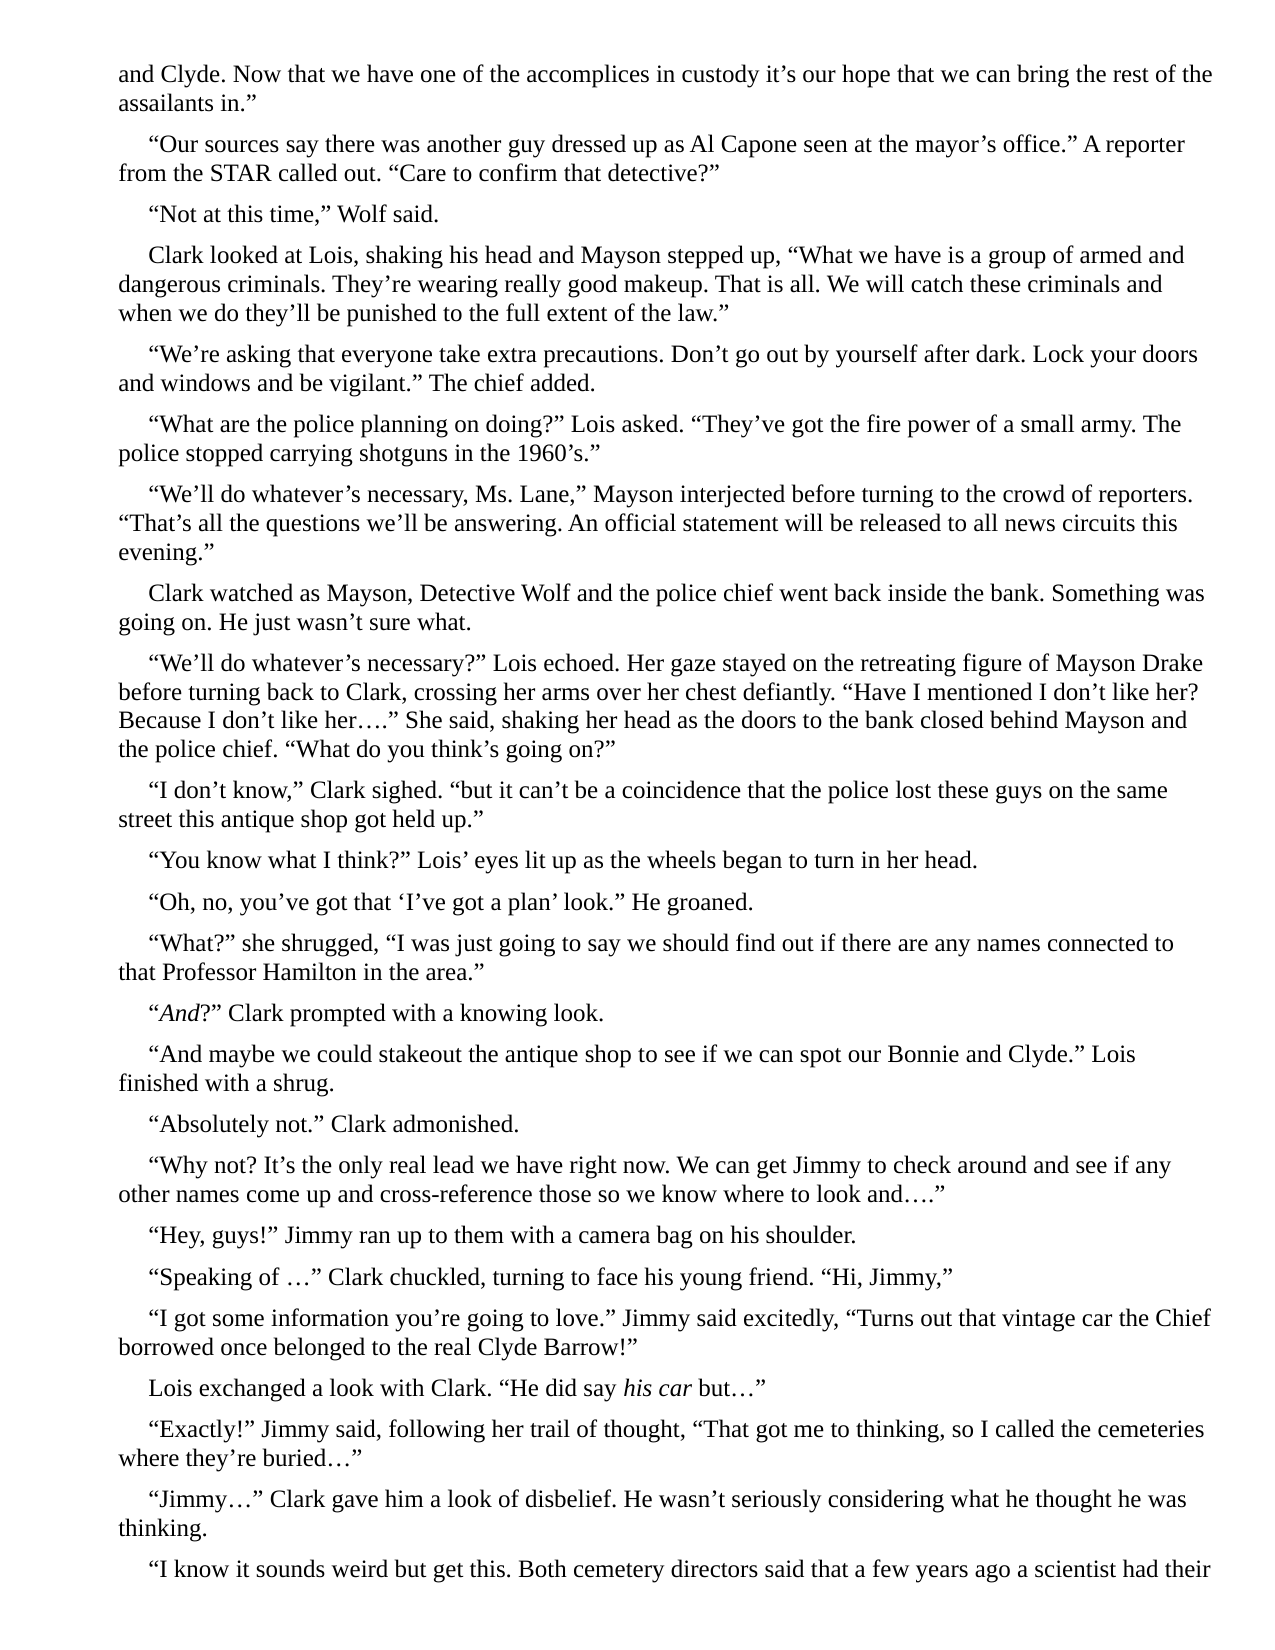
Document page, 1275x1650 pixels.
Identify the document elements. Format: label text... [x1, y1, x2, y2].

text “Speaking of …” Clark chuckled, turning to face his young friend. “Hi, Jimmy,” [118, 1262, 1216, 1290]
text “Exactly!” Jimmy said, following her trail of thought, “That got me to thinking, so I called the cemeteries where they’re buried…” [118, 1414, 1216, 1472]
text “Why not? It’s the only real lead we have right now. We can get Jimmy to check around and see if any other names come up and cross-reference those so we know where to look and….” [118, 1150, 1216, 1208]
text “We’re asking that everyone take extra precautions. Don’t go out by yourself after dark. Lock your doors and windows and be vigilant.” The chief added. [118, 339, 1216, 397]
text “What are the police planning on doing?” Lois asked. “They’ve got the fire power of a small army. The police stopped carrying shotguns in the 1960’s.” [118, 409, 1216, 467]
text “What?” she shrugged, “I was just going to say we should find out if there are any names connected to that Professor Hamilton in the area.” [118, 928, 1216, 985]
text Clark watched as Mayson, Detective Wolf and the police chief went back inside the bank. Something was going on. He just wasn’t sure what. [118, 578, 1216, 635]
text “You know what I think?” Lois’ eyes lit up as the wheels began to turn in her head. [118, 845, 1216, 874]
text “Not at this time,” Wolf said. [118, 199, 1216, 228]
text “And?” Clark prompted with a knowing look. [118, 998, 1216, 1027]
text “And maybe we could stakeout the antique shop to see if we can spot our Bonnie and Clyde.” Lois finished with a shrug. [118, 1039, 1216, 1097]
text “Jimmy…” Clark gave him a look of disbelief. He wasn’t seriously considering what he thought he was thinking. [118, 1484, 1216, 1542]
text “Absolutely not.” Clark admonished. [118, 1109, 1216, 1138]
text “Hey, guys!” Jimmy ran up to them with a camera bag on his shoulder. [118, 1220, 1216, 1249]
text “I don’t know,” Clark sighed. “but it can’t be a coincidence that the police lost these guys on the same street this antique shop got held up.” [118, 775, 1216, 833]
text and Clyde. Now that we have one of the accomplices in custody it’s our hope that we can bring the rest of the assailants in.” [118, 59, 1216, 117]
text Lois exchanged a look with Clark. “He did say his car but…” [118, 1373, 1216, 1402]
text “We’ll do whatever’s necessary?” Lois echoed. Her gaze stayed on the retreating figure of Mayson Drake before turning back to Clark, crossing her arms over her chest defiantly. “Have I mentioned I don’t like her? Because I don’t like her….” She said, shaking her head as the doors to the bank closed behind Mayson and the police chief. “What do you think’s going on?” [118, 648, 1216, 763]
text “We’ll do whatever’s necessary, Ms. Lane,” Mayson interjected before turning to the crowd of reporters. “That’s all the questions we’ll be answering. An official statement will be released to all news circuits this evening.” [118, 479, 1216, 565]
text “I know it sounds weird but get this. Both cemetery directors said that a few years ago a scientist had their [118, 1554, 1216, 1583]
text “I got some information you’re going to love.” Jimmy said excitedly, “Turns out that vintage car the Chief borrowed once belonged to the real Clyde Barrow!” [118, 1303, 1216, 1360]
text “Our sources say there was another guy dressed up as Al Capone seen at the mayor’s office.” A reporter from the STAR called out. “Care to confirm that detective?” [118, 129, 1216, 187]
text Clark looked at Lois, shaking his head and Mayson stepped up, “What we have is a group of armed and dangerous criminals. They’re wearing really good makeup. That is all. We will catch these criminals and when we do they’ll be punished to the full extent of the law.” [118, 240, 1216, 327]
text “Oh, no, you’ve got that ‘I’ve got a plan’ look.” He groaned. [118, 887, 1216, 915]
